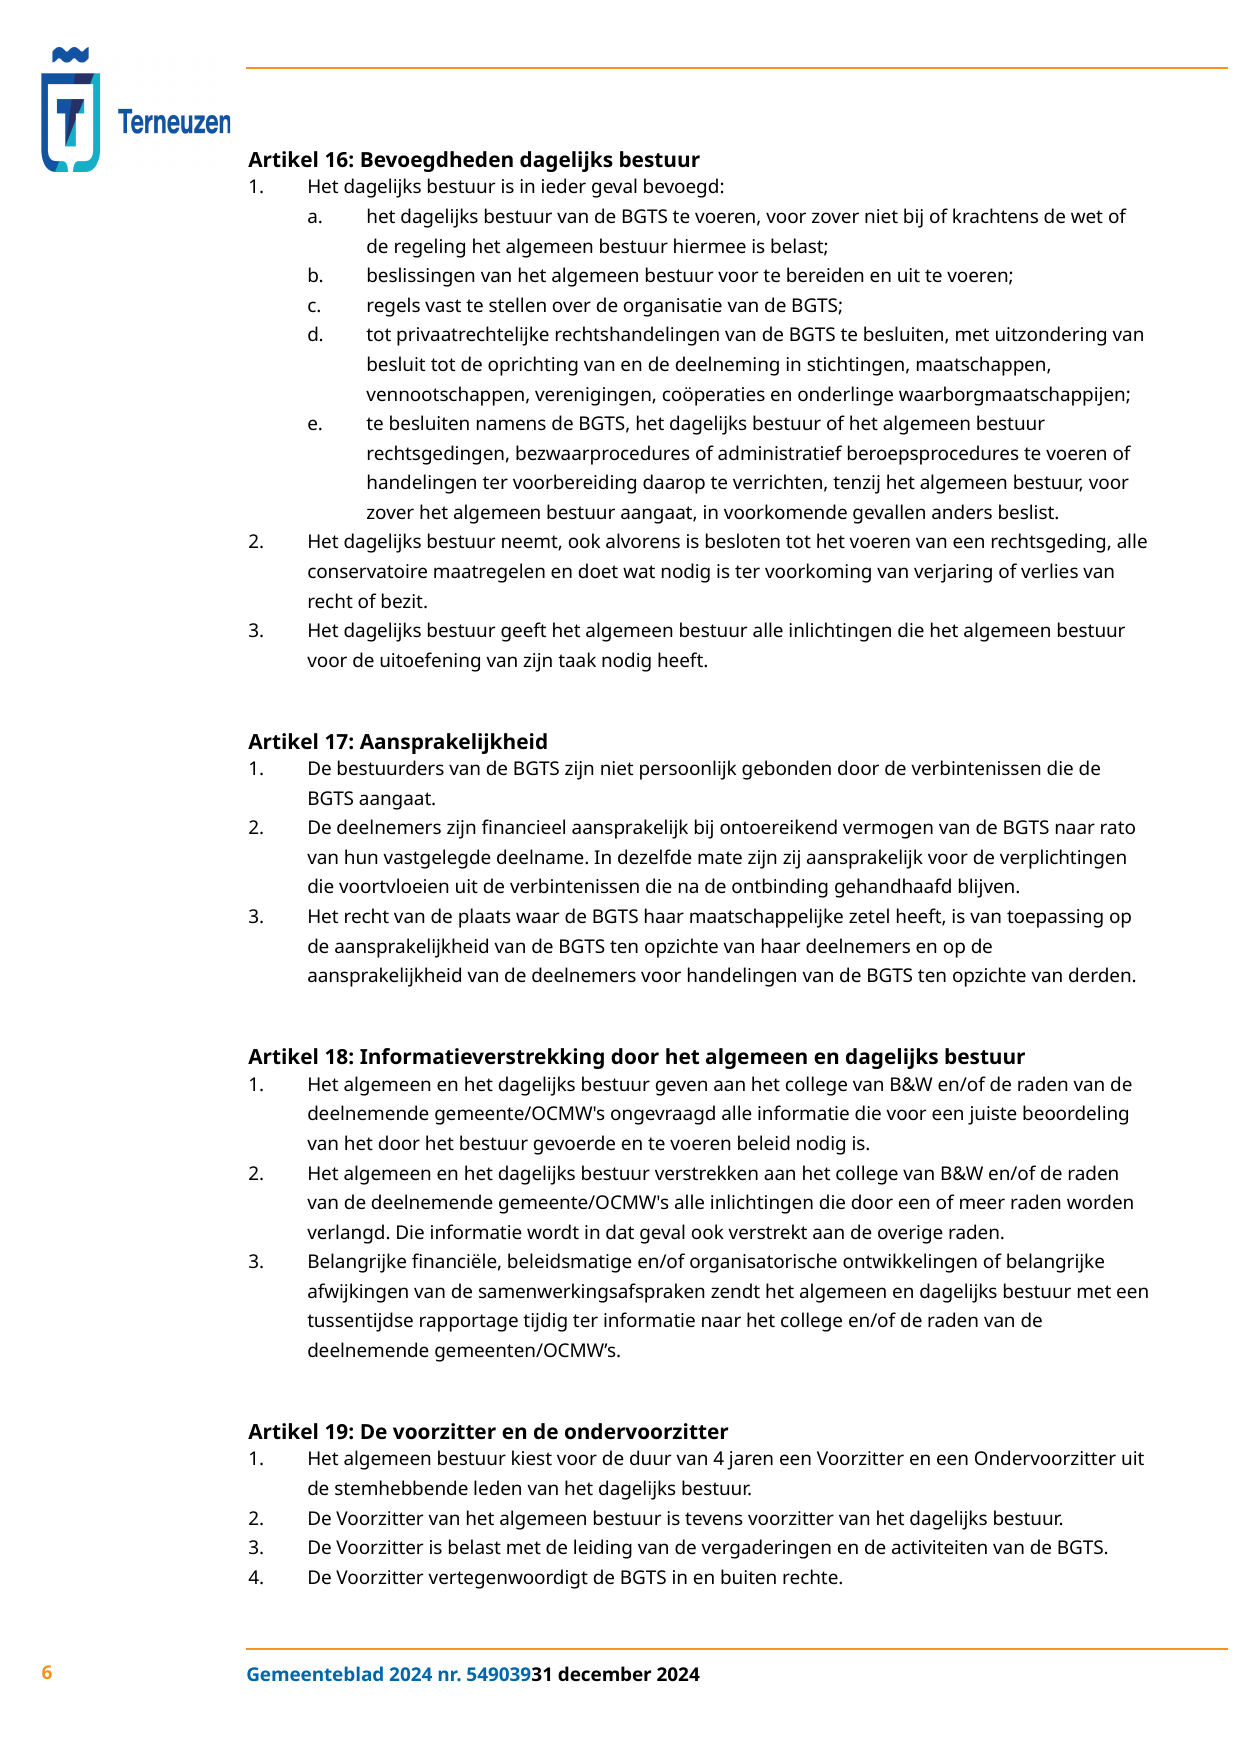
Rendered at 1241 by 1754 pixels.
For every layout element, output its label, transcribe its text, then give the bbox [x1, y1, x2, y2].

list te besluiten namens de BGTS, het dagelijks bestuur of het algemeen bestuur rechtsgedingen, bezwaarprocedures of administratief beroepsprocedures te voeren of handelingen ter voorbereiding daarop te verrichten, tenzij het algemeen bestuur, voor zover het algemeen bestuur aangaat, in voorkomende gevallen anders beslist. [307, 410, 1152, 525]
list De Voorzitter vertegenwoordigt de BGTS in en buiten rechte. [248, 1564, 1152, 1590]
list Het dagelijks bestuur neemt, ook alvorens is besloten tot het voeren van een rechtsgeding, alle conservatoire maatregelen en doet wat nodig is ter voorkoming van verjaring of verlies van recht of bezit. [248, 529, 1152, 613]
list De bestuurders van de BGTS zijn niet persoonlijk gebonden door de verbintenissen die de BGTS aangaat. [248, 755, 1152, 811]
list De Voorzitter is belast met de leiding van de vergaderingen en de activiteiten van de BGTS. [248, 1534, 1152, 1560]
text Artikel 16: Bevoegdheden dagelijks bestuur [248, 145, 1152, 174]
list Het dagelijks bestuur is in ieder geval bevoegd: [248, 174, 1152, 199]
list Het recht van de plaats waar de BGTS haar maatschappelijke zetel heeft, is van toepassing op de aansprakelijkheid van de BGTS ten opzichte van haar deelnemers en op de aansprakelijkheid van de deelnemers voor handelingen van de BGTS ten opzichte van derden. [248, 903, 1152, 988]
list De deelnemers zijn financieel aansprakelijk bij ontoereikend vermogen van de BGTS naar rato van hun vastgelegde deelname. In dezelfde mate zijn zij aansprakelijk voor de verplichtingen die voortvloeien uit de verbintenissen die na de ontbinding gehandhaafd blijven. [248, 814, 1152, 899]
text Artikel 19: De voorzitter en de ondervoorzitter [248, 1417, 1152, 1446]
list Belangrijke financiële, beleidsmatige en/of organisatorische ontwikkelingen of belangrijke afwijkingen van de samenwerkingsafspraken zendt het algemeen en dagelijks bestuur met een tussentijdse rapportage tijdig ter informatie naar het college en/of de raden van de deelnemende gemeenten/OCMW’s. [248, 1248, 1152, 1363]
list beslissingen van het algemeen bestuur voor te bereiden en uit te voeren; [307, 262, 1152, 288]
list het dagelijks bestuur van de BGTS te voeren, voor zover niet bij of krachtens de wet of de regeling het algemeen bestuur hiermee is belast; [307, 203, 1152, 258]
list tot privaatrechtelijke rechtshandelingen van de BGTS te besluiten, met uitzondering van besluit tot de oprichting van en de deelneming in stichtingen, maatschappen, vennootschappen, verenigingen, coöperaties en onderlinge waarborgmaatschappijen; [307, 322, 1152, 406]
list Het dagelijks bestuur geeft het algemeen bestuur alle inlichtingen die het algemeen bestuur voor de uitoefening van zijn taak nodig heeft. [248, 617, 1152, 673]
picture [41, 47, 231, 172]
list regels vast te stellen over de organisatie van de BGTS; [307, 292, 1152, 318]
text Artikel 18: Informatieverstrekking door het algemeen en dagelijks bestuur [248, 1042, 1152, 1071]
list Het algemeen en het dagelijks bestuur geven aan het college van B&W en/of de raden van de deelnemende gemeente/OCMW's ongevraagd alle informatie die voor een juiste beoordeling van het door het bestuur gevoerde en te voeren beleid nodig is. [248, 1071, 1152, 1156]
list Het algemeen bestuur kiest voor de duur van 4 jaren een Voorzitter en een Ondervoorzitter uit de stemhebbende leden van het dagelijks bestuur. [248, 1446, 1152, 1501]
list Het algemeen en het dagelijks bestuur verstrekken aan het college van B&W en/of de raden van de deelnemende gemeente/OCMW's alle inlichtingen die door een of meer raden worden verlangd. Die informatie wordt in dat geval ook verstrekt aan de overige raden. [248, 1160, 1152, 1244]
list De Voorzitter van het algemeen bestuur is tevens voorzitter van het dagelijks bestuur. [248, 1505, 1152, 1531]
text Artikel 17: Aansprakelijkheid [248, 727, 1152, 755]
